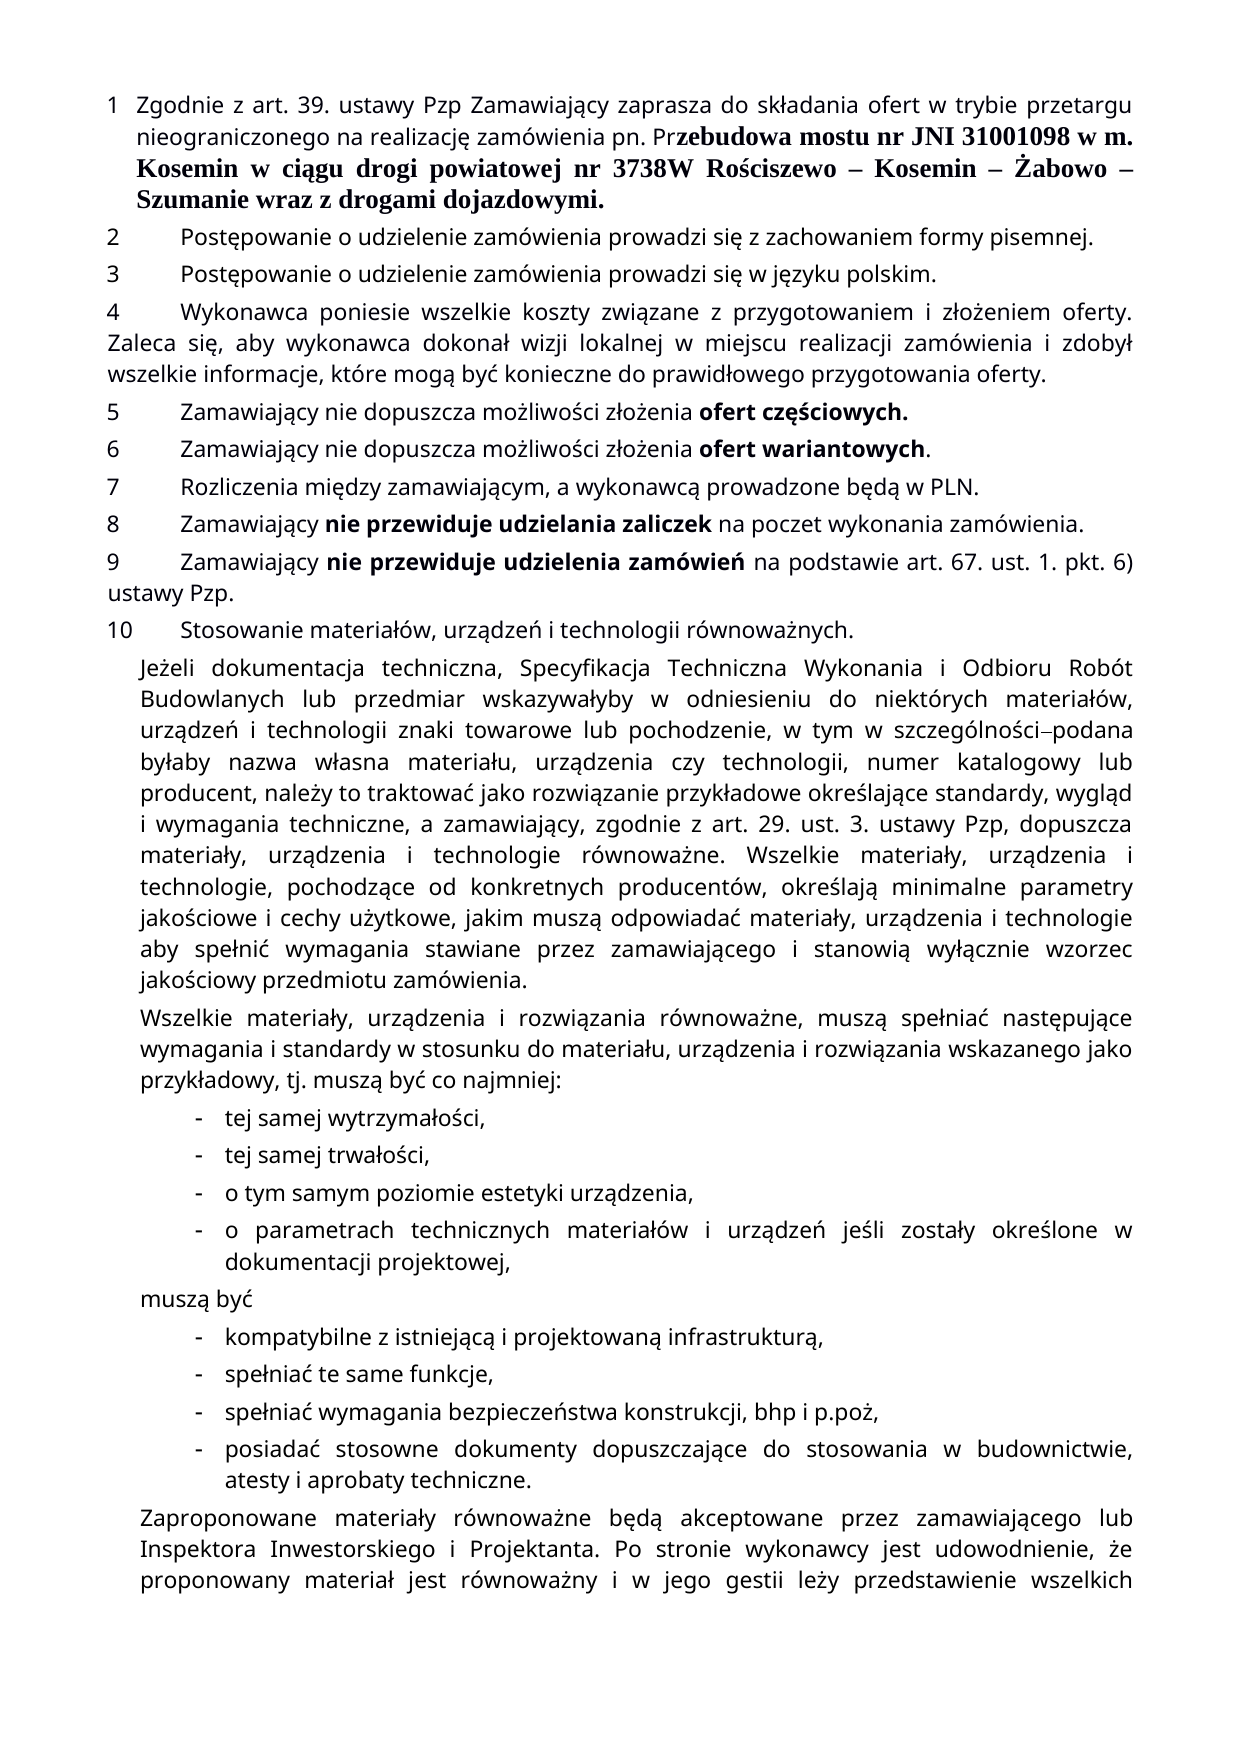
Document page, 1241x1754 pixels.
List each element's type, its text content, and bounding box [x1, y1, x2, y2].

list Wykonawca poniesie wszelkie koszty związane z przygotowaniem i złożeniem oferty. Zaleca się, aby wykonawca dokonał wizji lokalnej w miejscu realizacji zamówienia i zdobył wszelkie informacje, które mogą być konieczne do prawidłowego przygotowania oferty. [106, 296, 1133, 389]
text muszą być [140, 1283, 1133, 1314]
list Postępowanie o udzielenie zamówienia prowadzi się w języku polskim. [106, 258, 1133, 289]
list Zamawiający nie przewiduje udzielania zaliczek na poczet wykonania zamówienia. [106, 508, 1133, 539]
list Zamawiający nie dopuszcza możliwości złożenia ofert wariantowych. [106, 433, 1133, 464]
list spełniać wymagania bezpieczeństwa konstrukcji, bhp i p.poż, [195, 1396, 1134, 1427]
list o tym samym poziomie estetyki urządzenia, [195, 1177, 1134, 1208]
list o parametrach technicznych materiałów i urządzeń jeśli zostały określone w dokumentacji projektowej, [195, 1214, 1134, 1277]
list Zamawiający nie przewiduje udzielenia zamówień na podstawie art. 67. ust. 1. pkt. 6) ustawy Pzp. [106, 546, 1133, 608]
list spełniać te same funkcje, [195, 1358, 1134, 1389]
list Stosowanie materiałów, urządzeń i technologii równoważnych. [106, 614, 1133, 646]
list Zamawiający nie dopuszcza możliwości złożenia ofert częściowych. [106, 396, 1133, 427]
list Rozliczenia między zamawiającym, a wykonawcą prowadzone będą w PLN. [106, 471, 1133, 502]
list posiadać stosowne dokumenty dopuszczające do stosowania w budownictwie, atesty i aprobaty techniczne. [195, 1433, 1134, 1496]
text Zaproponowane materiały równoważne będą akceptowane przez zamawiającego lub Inspektora Inwestorskiego i Projektanta. Po stronie wykonawcy jest udowodnienie, że proponowany materiał jest równoważny i w jego gestii leży przedstawienie wszelkich [140, 1502, 1134, 1596]
list Zgodnie z art. 39. ustawy Pzp Zamawiający zaprasza do składania ofert w trybie przetargu nieograniczonego na realizację zamówienia pn. Przebudowa mostu nr JNI 31001098 w m. Kosemin w ciągu drogi powiatowej nr 3738W Rościszewo – Kosemin – Żabowo – Szumanie wraz z drogami dojazdowymi. [106, 89, 1134, 214]
list Postępowanie o udzielenie zamówienia prowadzi się z zachowaniem formy pisemnej. [106, 221, 1133, 252]
list tej samej trwałości, [195, 1139, 1134, 1171]
list tej samej wytrzymałości, [195, 1102, 1134, 1133]
text Jeżeli dokumentacja techniczna, Specyfikacja Techniczna Wykonania i Odbioru Robót Budowlanych lub przedmiar wskazywałyby w odniesieniu do niektórych materiałów, urządzeń i technologii znaki towarowe lub pochodzenie, w tym w szczególności podana byłaby nazwa własna materiału, urządzenia czy technologii, numer katalogowy lub producent, należy to traktować jako rozwiązanie przykładowe określające standardy, wygląd i wymagania techniczne, a zamawiający, zgodnie z art. 29. ust. 3. ustawy Pzp, dopuszcza materiały, urządzenia i technologie równoważne. Wszelkie materiały, urządzenia i technologie, pochodzące od konkretnych producentów, określają minimalne parametry jakościowe i cechy użytkowe, jakim muszą odpowiadać materiały, urządzenia i technologie aby spełnić wymagania stawiane przez zamawiającego i stanowią wyłącznie wzorzec jakościowy przedmiotu zamówienia. [140, 652, 1134, 996]
text Wszelkie materiały, urządzenia i rozwiązania równoważne, muszą spełniać następujące wymagania i standardy w stosunku do materiału, urządzenia i rozwiązania wskazanego jako przykładowy, tj. muszą być co najmniej: [140, 1002, 1134, 1096]
list kompatybilne z istniejącą i projektowaną infrastrukturą, [195, 1321, 1134, 1352]
